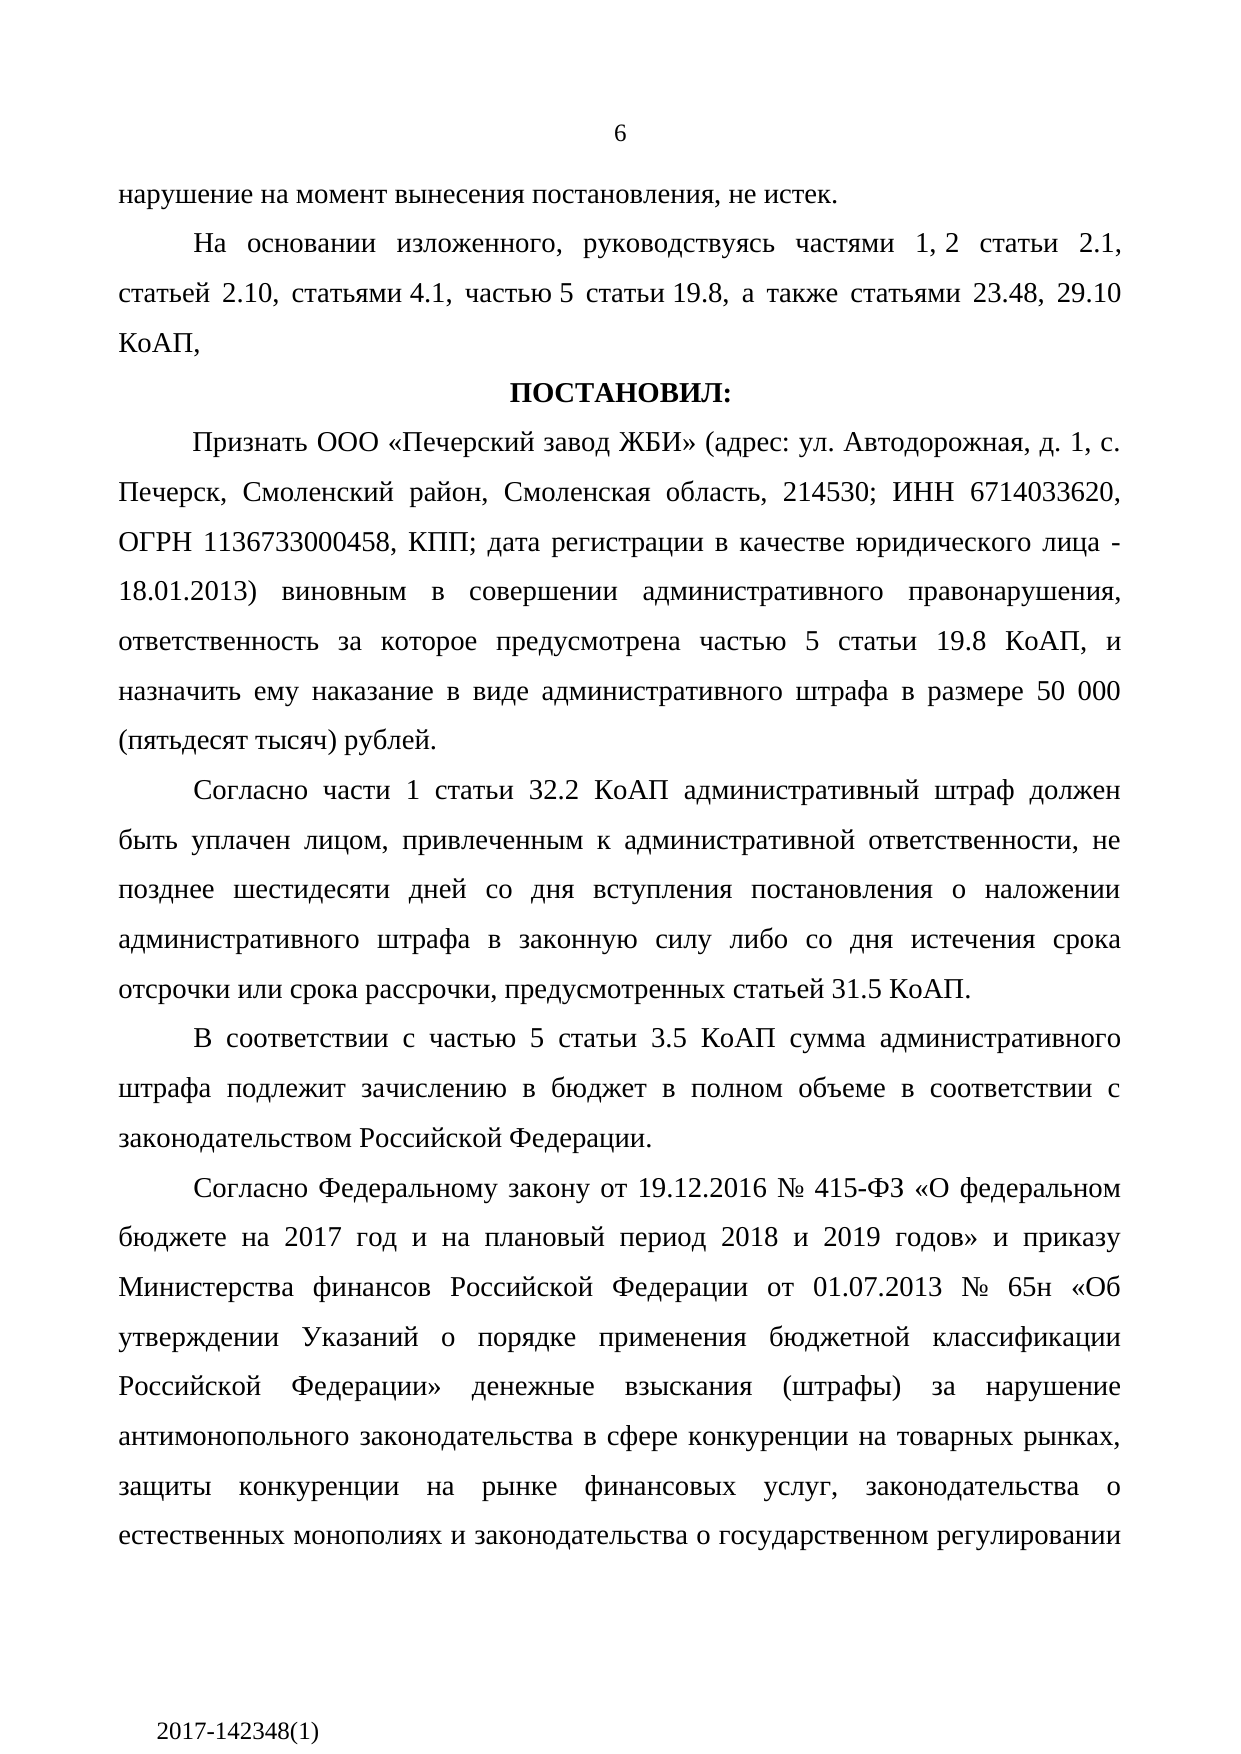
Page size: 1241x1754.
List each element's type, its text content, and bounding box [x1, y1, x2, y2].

text В соответствии с частью 5 статьи 3.5 КоАП сумма административного штрафа подлежит зачислению в бюджет в полном объеме в соответствии с законодательством Российской Федерации. [118, 1021, 1122, 1153]
text Признать ООО «Печерский завод ЖБИ» (адрес: ул. Автодорожная, д. 1, с. Печерск, Смоленский район, Смоленская область, 214530; ИНН 6714033620, ОГРН 1136733000458, КПП; дата регистрации в качестве юридического лица - 18.01.2013) виновным в совершении административного правонарушения, ответственность за которое предусмотрена частью 5 статьи 19.8 КоАП, и назначить ему наказание в виде административного штрафа в размере 50 000 (пятьдесят тысяч) рублей. [118, 425, 1122, 756]
text Согласно Федеральному закону от 19.12.2016 № 415-ФЗ «О федеральном бюджете на 2017 год и на плановый период 2018 и 2019 годов» и приказу Министерства финансов Российской Федерации от 01.07.2013 № 65н «Об утверждении Указаний о порядке применения бюджетной классификации Российской Федерации» денежные взыскания (штрафы) за нарушение антимонопольного законодательства в сфере конкуренции на товарных рынках, защиты конкуренции на рынке финансовых услуг, законодательства о естественных монополиях и законодательства о государственном регулировании [118, 1170, 1122, 1551]
text ПОСТАНОВИЛ: [120, 375, 1122, 408]
text На основании изложенного, руководствуясь частями 1, 2 статьи 2.1, статьей 2.10, статьями 4.1, частью 5 статьи 19.8, а также статьями 23.48, 29.10 КоАП, [118, 226, 1122, 358]
text Согласно части 1 статьи 32.2 КоАП административный штраф должен быть уплачен лицом, привлеченным к административной ответственности, не позднее шестидесяти дней со дня вступления постановления о наложении административного штрафа в законную силу либо со дня истечения срока отсрочки или срока рассрочки, предусмотренных статьей 31.5 КоАП. [118, 773, 1122, 1004]
text нарушение на момент вынесения постановления, не истек. [118, 176, 1122, 209]
